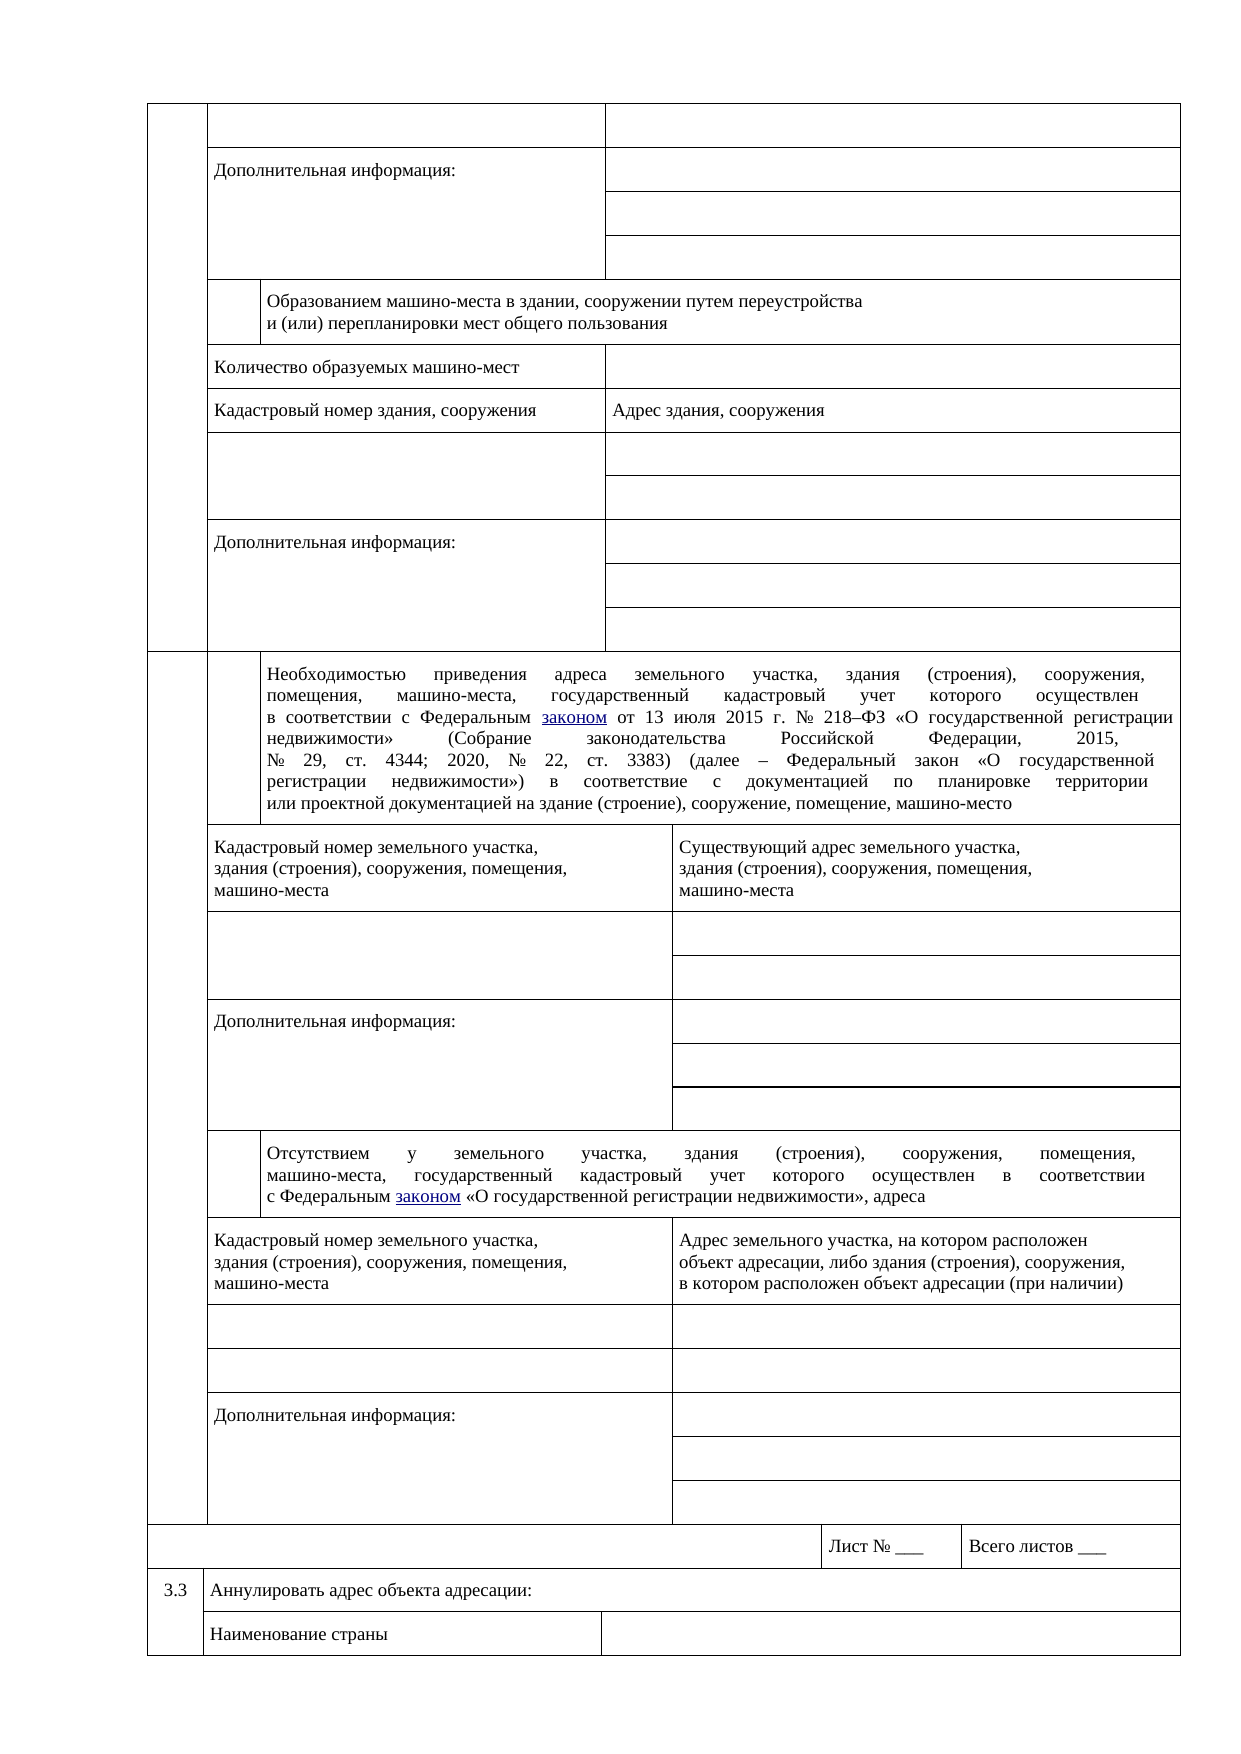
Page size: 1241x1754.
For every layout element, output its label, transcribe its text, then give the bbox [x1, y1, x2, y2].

table_cell [673, 912, 1180, 955]
table_cell Кадастровый номер земельного участка, здания (строения), сооружения, помещения, машино-места [208, 1218, 672, 1304]
table_cell [148, 652, 207, 1523]
table_cell Количество образуемых машино-мест [208, 345, 605, 388]
table_cell [606, 433, 1180, 475]
table_cell [208, 280, 260, 344]
table_cell [673, 1000, 1180, 1043]
table_cell Кадастровый номер земельного участка, здания (строения), сооружения, помещения, машино-места [208, 825, 672, 911]
table_cell Образованием машино-места в здании, сооружении путем переустройства и (или) перепланировки мест общего пользования [261, 280, 1180, 344]
table_cell Адрес здания, сооружения [606, 389, 1180, 432]
table_cell [208, 433, 605, 519]
table_cell [208, 1305, 672, 1348]
table_cell Кадастровый номер здания, сооружения [208, 389, 605, 432]
table_cell Дополнительная информация: [208, 520, 605, 651]
table_cell [208, 1131, 260, 1217]
table_cell [606, 520, 1180, 563]
table_cell [208, 652, 260, 824]
table_cell [148, 104, 207, 651]
table_cell [606, 148, 1180, 191]
table_cell [208, 912, 672, 999]
table_cell Дополнительная информация: [208, 1000, 672, 1130]
table_cell [673, 1437, 1180, 1480]
table_cell Дополнительная информация: [208, 148, 605, 278]
table_cell [673, 1349, 1180, 1392]
table_cell [606, 192, 1180, 234]
table_cell Существующий адрес земельного участка, здания (строения), сооружения, помещения, машино-места [673, 825, 1180, 911]
table_cell [606, 564, 1180, 607]
table_cell [606, 608, 1180, 651]
table_cell [606, 104, 1180, 147]
table_cell Всего листов ___ [962, 1525, 1180, 1567]
table_cell [673, 1481, 1180, 1523]
table_cell 3.3 [148, 1569, 203, 1655]
table_cell [606, 345, 1180, 388]
table_cell [606, 236, 1180, 278]
table_cell Отсутствием у земельного участка, здания (строения), сооружения, помещения, машино-места, государственный кадастровый учет которого осуществлен в соответствии с Федеральным законом «О государственной регистрации недвижимости», адреса [261, 1131, 1180, 1217]
table_cell [673, 1393, 1180, 1436]
table_cell [673, 1044, 1180, 1086]
table_cell [208, 1349, 672, 1392]
table_cell [602, 1612, 1180, 1655]
table_cell Наименование страны [204, 1612, 601, 1655]
table_cell [148, 1525, 821, 1567]
table_cell Необходимостью приведения адреса земельного участка, здания (строения), сооружения, помещения, машино-места, государственный кадастровый учет которого осуществлен в соответствии с Федеральным законом от 13 июля 2015 г. № 218–ФЗ «О государственной регистрации недвижимости» (Собрание законодательства Российской Федерации, 2015, № 29, ст. 4344; 2020, № 22, ст. 3383) (далее – Федеральный закон «О государственной регистрации недвижимости») в соответствие с документацией по планировке территории или проектной документацией на здание (строение), сооружение, помещение, машино-место [261, 652, 1180, 824]
table_cell [673, 956, 1180, 999]
table_cell Адрес земельного участка, на котором расположен объект адресации, либо здания (строения), сооружения, в котором расположен объект адресации (при наличии) [673, 1218, 1180, 1304]
table_cell Аннулировать адрес объекта адресации: [204, 1569, 1180, 1611]
table_cell [673, 1088, 1180, 1130]
table_cell [673, 1305, 1180, 1348]
table_cell [208, 104, 605, 147]
table_cell Лист № ___ [822, 1525, 961, 1567]
table_cell [606, 476, 1180, 519]
table_cell Дополнительная информация: [208, 1393, 672, 1523]
